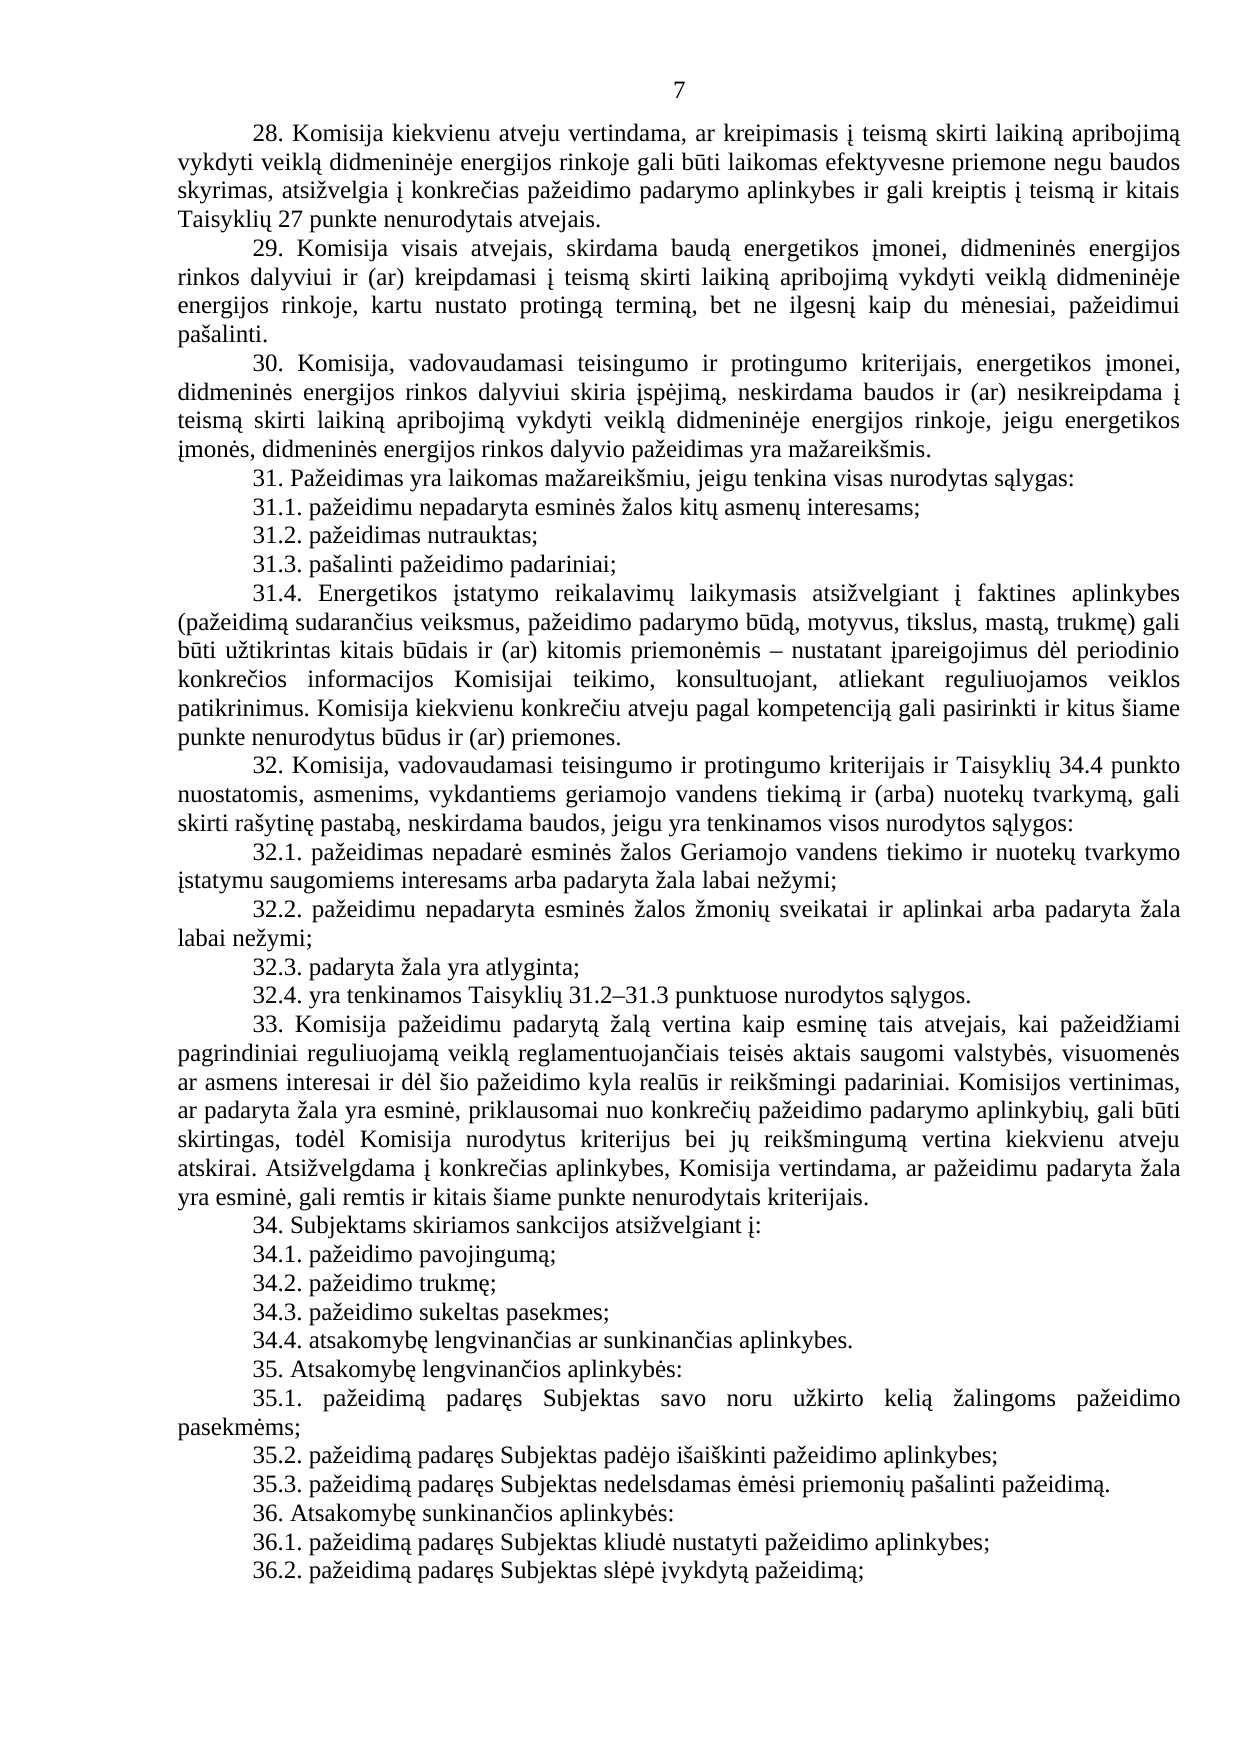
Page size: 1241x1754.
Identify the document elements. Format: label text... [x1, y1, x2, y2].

text 31.3. pašalinti pažeidimo padariniai; [177, 549, 1181, 578]
text 35.3. pažeidimą padaręs Subjektas nedelsdamas ėmėsi priemonių pašalinti pažeidimą. [177, 1469, 1181, 1498]
text 33. Komisija pažeidimu padarytą žalą vertina kaip esminę tais atvejais, kai pažeidžiami pagrindiniai reguliuojamą veiklą reglamentuojančiais teisės aktais saugomi valstybės, visuomenės ar asmens interesai ir dėl šio pažeidimo kyla realūs ir reikšmingi padariniai. Komisijos vertinimas, ar padaryta žala yra esminė, priklausomai nuo konkrečių pažeidimo padarymo aplinkybių, gali būti skirtingas, todėl Komisija nurodytus kriterijus bei jų reikšmingumą vertina kiekvienu atveju atskirai. Atsižvelgdama į konkrečias aplinkybes, Komisija vertindama, ar pažeidimu padaryta žala yra esminė, gali remtis ir kitais šiame punkte nenurodytais kriterijais. [177, 1009, 1181, 1211]
text 30. Komisija, vadovaudamasi teisingumo ir protingumo kriterijais, energetikos įmonei, didmeninės energijos rinkos dalyviui skiria įspėjimą, neskirdama baudos ir (ar) nesikreipdama į teismą skirti laikiną apribojimą vykdyti veiklą didmeninėje energijos rinkoje, jeigu energetikos įmonės, didmeninės energijos rinkos dalyvio pažeidimas yra mažareikšmis. [177, 348, 1181, 463]
text 36.2. pažeidimą padaręs Subjektas slėpė įvykdytą pažeidimą; [177, 1556, 1181, 1584]
text 32.4. yra tenkinamos Taisyklių 31.2–31.3 punktuose nurodytos sąlygos. [177, 981, 1181, 1009]
text 34.1. pažeidimo pavojingumą; [177, 1239, 1181, 1268]
text 36.1. pažeidimą padaręs Subjektas kliudė nustatyti pažeidimo aplinkybes; [177, 1527, 1181, 1556]
text 34.3. pažeidimo sukeltas pasekmes; [177, 1297, 1181, 1326]
text 32. Komisija, vadovaudamasi teisingumo ir protingumo kriterijais ir Taisyklių 34.4 punkto nuostatomis, asmenims, vykdantiems geriamojo vandens tiekimą ir (arba) nuotekų tvarkymą, gali skirti rašytinę pastabą, neskirdama baudos, jeigu yra tenkinamos visos nurodytos sąlygos: [177, 751, 1181, 837]
text 28. Komisija kiekvienu atveju vertindama, ar kreipimasis į teismą skirti laikiną apribojimą vykdyti veiklą didmeninėje energijos rinkoje gali būti laikomas efektyvesne priemone negu baudos skyrimas, atsižvelgia į konkrečias pažeidimo padarymo aplinkybes ir gali kreiptis į teismą ir kitais Taisyklių 27 punkte nenurodytais atvejais. [177, 118, 1181, 233]
text 29. Komisija visais atvejais, skirdama baudą energetikos įmonei, didmeninės energijos rinkos dalyviui ir (ar) kreipdamasi į teismą skirti laikiną apribojimą vykdyti veiklą didmeninėje energijos rinkoje, kartu nustato protingą terminą, bet ne ilgesnį kaip du mėnesiai, pažeidimui pašalinti. [177, 233, 1181, 348]
text 34.4. atsakomybę lengvinančias ar sunkinančias aplinkybes. [177, 1326, 1181, 1354]
text 31.4. Energetikos įstatymo reikalavimų laikymasis atsižvelgiant į faktines aplinkybes (pažeidimą sudarančius veiksmus, pažeidimo padarymo būdą, motyvus, tikslus, mastą, trukmę) gali būti užtikrintas kitais būdais ir (ar) kitomis priemonėmis – nustatant įpareigojimus dėl periodinio konkrečios informacijos Komisijai teikimo, konsultuojant, atliekant reguliuojamos veiklos patikrinimus. Komisija kiekvienu konkrečiu atveju pagal kompetenciją gali pasirinkti ir kitus šiame punkte nenurodytus būdus ir (ar) priemones. [177, 578, 1181, 751]
text 32.2. pažeidimu nepadaryta esminės žalos žmonių sveikatai ir aplinkai arba padaryta žala labai nežymi; [177, 894, 1181, 952]
text 32.3. padaryta žala yra atlyginta; [177, 952, 1181, 981]
text 36. Atsakomybę sunkinančios aplinkybės: [177, 1498, 1181, 1527]
text 34. Subjektams skiriamos sankcijos atsižvelgiant į: [177, 1211, 1181, 1239]
text 34.2. pažeidimo trukmę; [177, 1268, 1181, 1297]
text 35. Atsakomybę lengvinančios aplinkybės: [177, 1354, 1181, 1383]
text 32.1. pažeidimas nepadarė esminės žalos Geriamojo vandens tiekimo ir nuotekų tvarkymo įstatymu saugomiems interesams arba padaryta žala labai nežymi; [177, 837, 1181, 894]
text 35.2. pažeidimą padaręs Subjektas padėjo išaiškinti pažeidimo aplinkybes; [177, 1441, 1181, 1469]
text 31.1. pažeidimu nepadaryta esminės žalos kitų asmenų interesams; [177, 492, 1181, 521]
text 31.2. pažeidimas nutrauktas; [177, 521, 1181, 549]
text 35.1. pažeidimą padaręs Subjektas savo noru užkirto kelią žalingoms pažeidimo pasekmėms; [177, 1383, 1181, 1441]
text 31. Pažeidimas yra laikomas mažareikšmiu, jeigu tenkina visas nurodytas sąlygas: [177, 463, 1181, 492]
